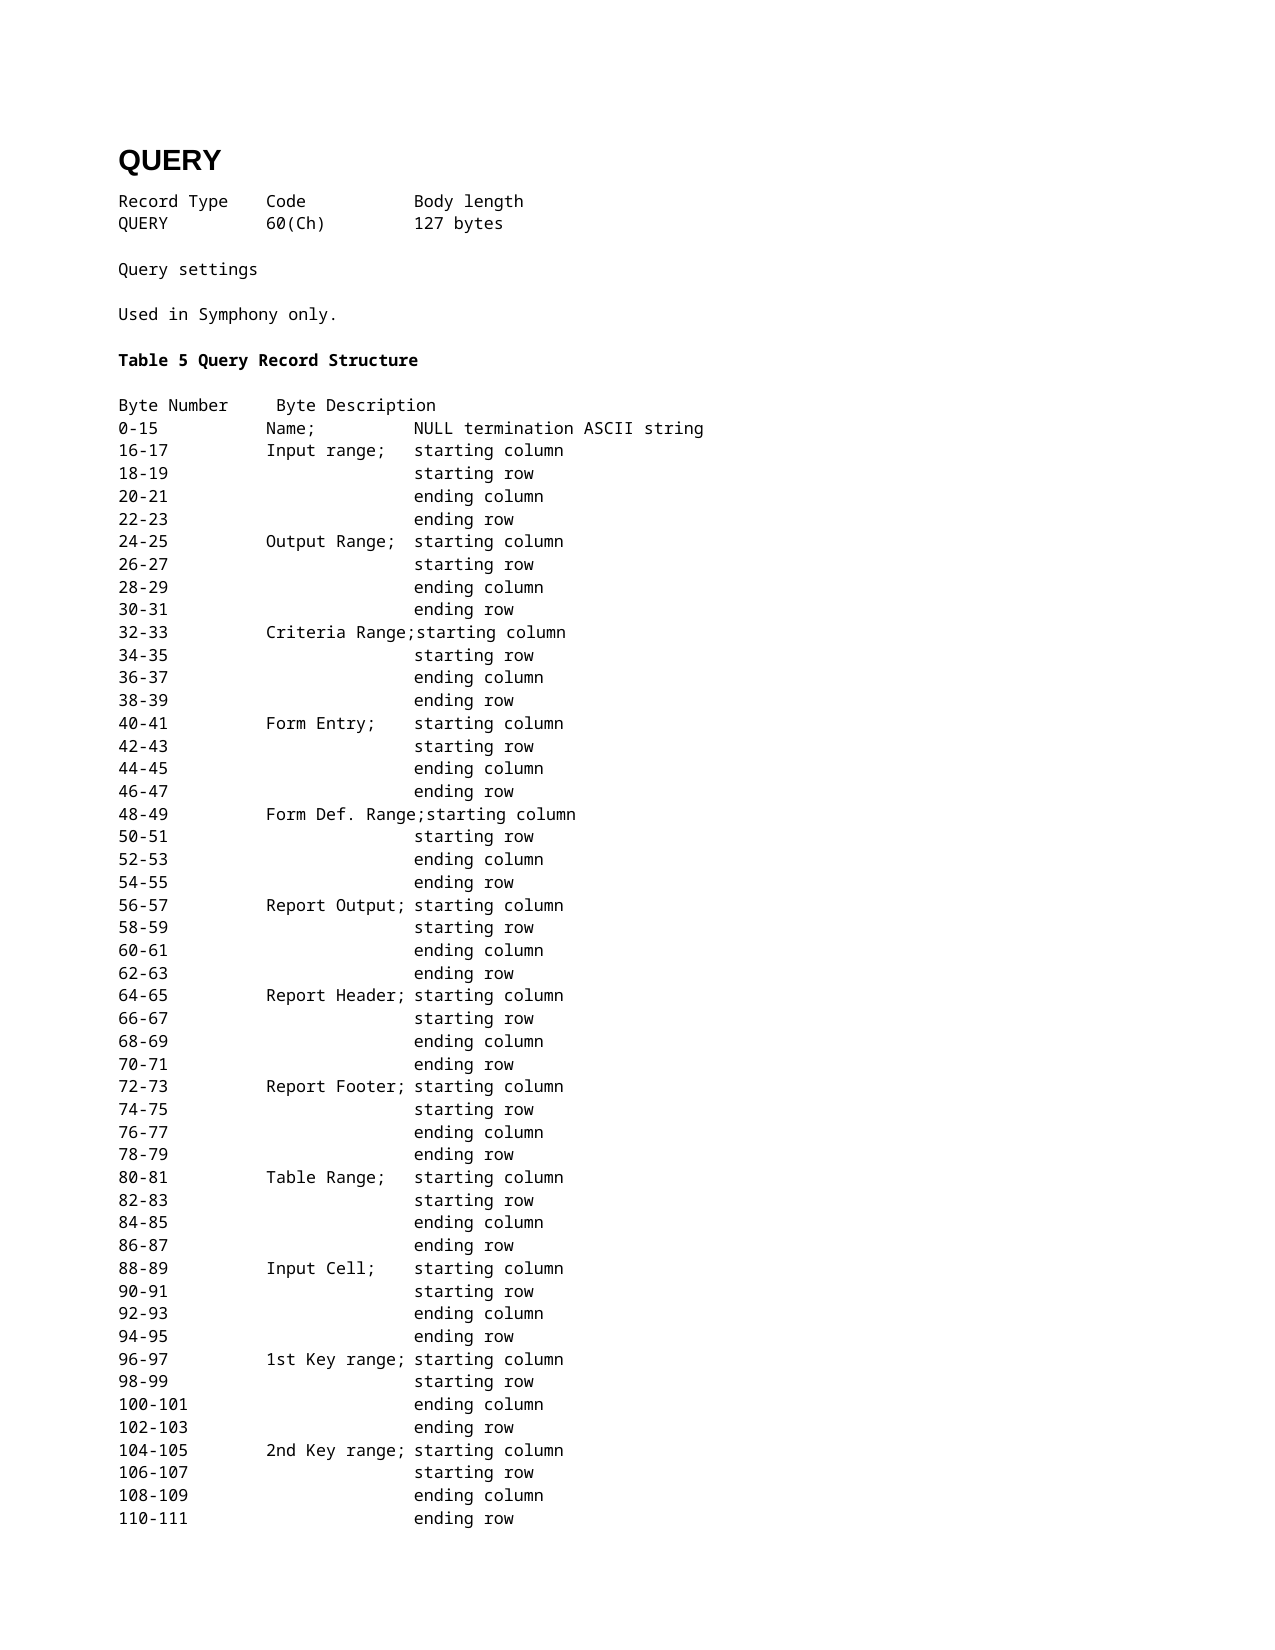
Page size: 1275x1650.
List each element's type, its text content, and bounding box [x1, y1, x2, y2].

text 38-39 ending row [118, 689, 1157, 711]
text 24-25 Output Range; starting column [118, 530, 1157, 552]
text 84-85 ending column [118, 1211, 1157, 1234]
text 88-89 Input Cell; starting column [118, 1256, 1157, 1279]
text 106-107 starting row [118, 1461, 1157, 1483]
text 64-65 Report Header; starting column [118, 984, 1157, 1007]
text 74-75 starting row [118, 1097, 1157, 1120]
text 100-101 ending column [118, 1393, 1157, 1415]
text 50-51 starting row [118, 825, 1157, 848]
text 0-15 Name; NULL termination ASCII string [118, 416, 1157, 439]
text Table 5 Query Record Structure [118, 348, 1157, 371]
text 96-97 1st Key range; starting column [118, 1347, 1157, 1370]
text 70-71 ending row [118, 1052, 1157, 1075]
text Byte Number Byte Description [118, 393, 1157, 416]
text 94-95 ending row [118, 1324, 1157, 1347]
text 46-47 ending row [118, 779, 1157, 802]
text 44-45 ending column [118, 757, 1157, 779]
text 26-27 starting row [118, 552, 1157, 575]
text Record Type Code Body length [118, 189, 1157, 212]
text 72-73 Report Footer; starting column [118, 1075, 1157, 1097]
text Query settings [118, 257, 1157, 280]
text 66-67 starting row [118, 1007, 1157, 1029]
text 68-69 ending column [118, 1029, 1157, 1052]
text 16-17 Input range; starting column [118, 439, 1157, 462]
text 28-29 ending column [118, 575, 1157, 598]
text 78-79 ending row [118, 1143, 1157, 1166]
text 102-103 ending row [118, 1415, 1157, 1438]
text 80-81 Table Range; starting column [118, 1166, 1157, 1188]
text 104-105 2nd Key range; starting column [118, 1438, 1157, 1461]
text 76-77 ending column [118, 1120, 1157, 1143]
text 110-111 ending row [118, 1506, 1157, 1529]
text 32-33 Criteria Range;starting column [118, 621, 1157, 643]
text QUERY 60(Ch) 127 bytes [118, 212, 1157, 234]
text 48-49 Form Def. Range;starting column [118, 802, 1157, 825]
text 40-41 Form Entry; starting column [118, 711, 1157, 734]
text 82-83 starting row [118, 1188, 1157, 1211]
text 54-55 ending row [118, 870, 1157, 893]
text 30-31 ending row [118, 598, 1157, 621]
text 20-21 ending column [118, 484, 1157, 507]
text 52-53 ending column [118, 848, 1157, 870]
text 86-87 ending row [118, 1234, 1157, 1256]
text 90-91 starting row [118, 1279, 1157, 1302]
text 22-23 ending row [118, 507, 1157, 530]
text 60-61 ending column [118, 938, 1157, 961]
text 62-63 ending row [118, 961, 1157, 984]
text 34-35 starting row [118, 643, 1157, 666]
text 108-109 ending column [118, 1483, 1157, 1506]
text Used in Symphony only. [118, 303, 1157, 325]
text 98-99 starting row [118, 1370, 1157, 1393]
text 18-19 starting row [118, 462, 1157, 484]
text 56-57 Report Output; starting column [118, 893, 1157, 916]
subtitle QUERY [118, 143, 1157, 177]
text 42-43 starting row [118, 734, 1157, 757]
text 92-93 ending column [118, 1302, 1157, 1324]
text 58-59 starting row [118, 916, 1157, 938]
text 36-37 ending column [118, 666, 1157, 689]
